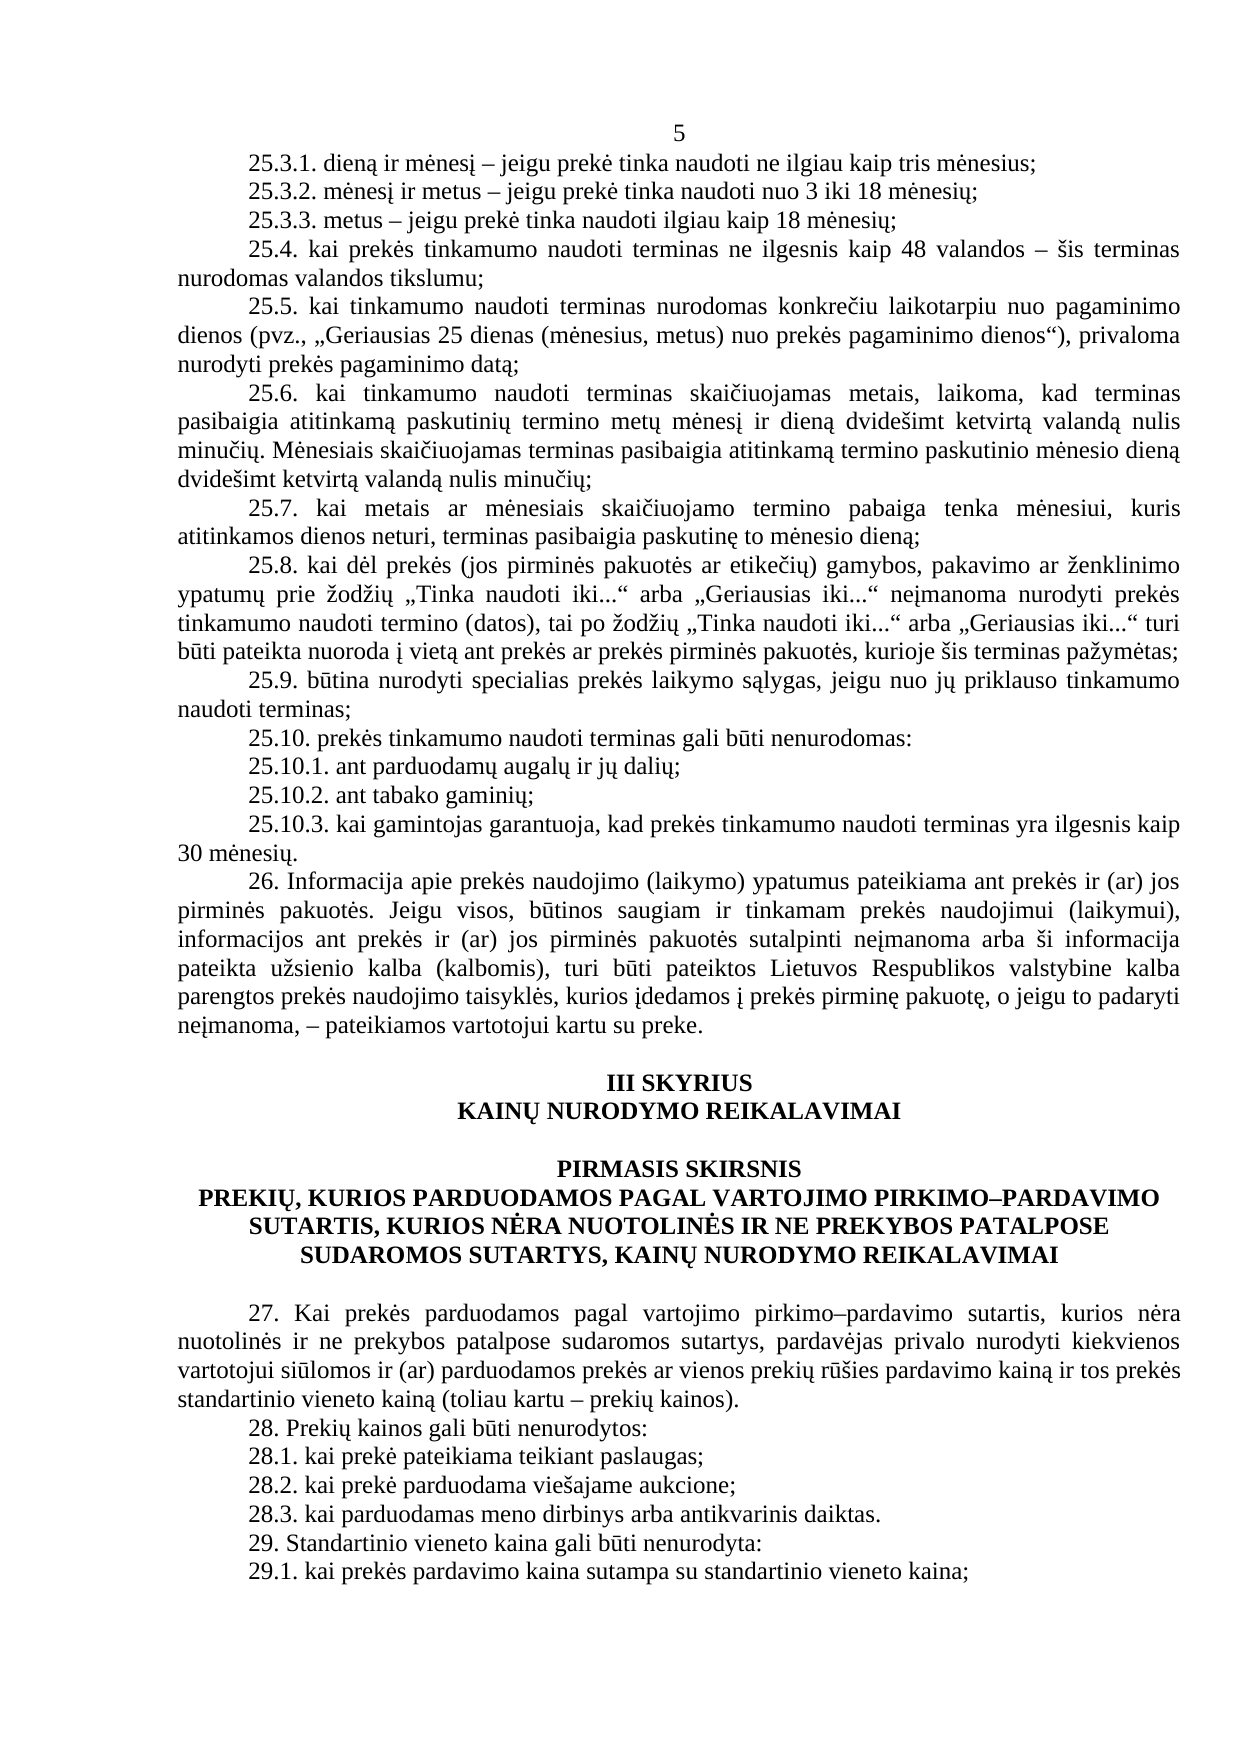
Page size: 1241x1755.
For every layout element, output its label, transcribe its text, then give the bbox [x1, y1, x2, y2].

text PIRMASIS SKIRSNIS [177, 1154, 1181, 1183]
text 28.2. kai prekė parduodama viešajame aukcione; [177, 1470, 1181, 1499]
text 25.10.2. ant tabako gaminių; [177, 780, 1181, 809]
text 25.3.3. metus – jeigu prekė tinka naudoti ilgiau kaip 18 mėnesių; [177, 205, 1181, 234]
text 25.9. būtina nurodyti specialias prekės laikymo sąlygas, jeigu nuo jų priklauso tinkamumo naudoti terminas; [177, 665, 1181, 723]
text 25.3.2. mėnesį ir metus – jeigu prekė tinka naudoti nuo 3 iki 18 mėnesių; [177, 176, 1181, 205]
text PREKIŲ, kurios parduodamos pagal vartojimo pirkimo–pardavimo sutartis, kurios nėra nuotolinės ir ne prekybos patalpose sudaromos sutartys, KAINŲ NURODYMO REIKALaVIMAI [177, 1183, 1181, 1269]
text 27. Kai prekės parduodamos pagal vartojimo pirkimo–pardavimo sutartis, kurios nėra nuotolinės ir ne prekybos patalpose sudaromos sutartys, pardavėjas privalo nurodyti kiekvienos vartotojui siūlomos ir (ar) parduodamos prekės ar vienos prekių rūšies pardavimo kainą ir tos prekės standartinio vieneto kainą (toliau kartu – prekių kainos). [177, 1298, 1181, 1413]
text III SKYRIUS [177, 1068, 1181, 1096]
text 25.7. kai metais ar mėnesiais skaičiuojamo termino pabaiga tenka mėnesiui, kuris atitinkamos dienos neturi, terminas pasibaigia paskutinę to mėnesio dieną; [177, 493, 1181, 550]
text 25.10. prekės tinkamumo naudoti terminas gali būti nenurodomas: [177, 723, 1181, 751]
text 25.3.1. dieną ir mėnesį – jeigu prekė tinka naudoti ne ilgiau kaip tris mėnesius; [177, 148, 1181, 176]
text 25.10.3. kai gamintojas garantuoja, kad prekės tinkamumo naudoti terminas yra ilgesnis kaip 30 mėnesių. [177, 809, 1181, 866]
text 25.10.1. ant parduodamų augalų ir jų dalių; [177, 751, 1181, 780]
text 28.1. kai prekė pateikiama teikiant paslaugas; [177, 1441, 1181, 1470]
text 26. Informacija apie prekės naudojimo (laikymo) ypatumus pateikiama ant prekės ir (ar) jos pirminės pakuotės. Jeigu visos, būtinos saugiam ir tinkamam prekės naudojimui (laikymui), informacijos ant prekės ir (ar) jos pirminės pakuotės sutalpinti neįmanoma arba ši informacija pateikta užsienio kalba (kalbomis), turi būti pateiktos Lietuvos Respublikos valstybine kalba parengtos prekės naudojimo taisyklės, kurios įdedamos į prekės pirminę pakuotę, o jeigu to padaryti neįmanoma, – pateikiamos vartotojui kartu su preke. [177, 866, 1181, 1039]
text 25.4. kai prekės tinkamumo naudoti terminas ne ilgesnis kaip 48 valandos – šis terminas nurodomas valandos tikslumu; [177, 234, 1181, 291]
text 29. Standartinio vieneto kaina gali būti nenurodyta: [177, 1528, 1181, 1556]
text 28.3. kai parduodamas meno dirbinys arba antikvarinis daiktas. [177, 1499, 1181, 1528]
text 25.6. kai tinkamumo naudoti terminas skaičiuojamas metais, laikoma, kad terminas pasibaigia atitinkamą paskutinių termino metų mėnesį ir dieną dvidešimt ketvirtą valandą nulis minučių. Mėnesiais skaičiuojamas terminas pasibaigia atitinkamą termino paskutinio mėnesio dieną dvidešimt ketvirtą valandą nulis minučių; [177, 378, 1181, 493]
text 25.8. kai dėl prekės (jos pirminės pakuotės ar etikečių) gamybos, pakavimo ar ženklinimo ypatumų prie žodžių „Tinka naudoti iki...“ arba „Geriausias iki...“ neįmanoma nurodyti prekės tinkamumo naudoti termino (datos), tai po žodžių „Tinka naudoti iki...“ arba „Geriausias iki...“ turi būti pateikta nuoroda į vietą ant prekės ar prekės pirminės pakuotės, kurioje šis terminas pažymėtas; [177, 550, 1181, 665]
text 25.5. kai tinkamumo naudoti terminas nurodomas konkrečiu laikotarpiu nuo pagaminimo dienos (pvz., „Geriausias 25 dienas (mėnesius, metus) nuo prekės pagaminimo dienos“), privaloma nurodyti prekės pagaminimo datą; [177, 291, 1181, 378]
text 29.1. kai prekės pardavimo kaina sutampa su standartinio vieneto kaina; [177, 1556, 1181, 1585]
text KAINŲ NURODYMO REIKALAVIMAI [177, 1096, 1181, 1125]
text 28. Prekių kainos gali būti nenurodytos: [177, 1413, 1181, 1441]
